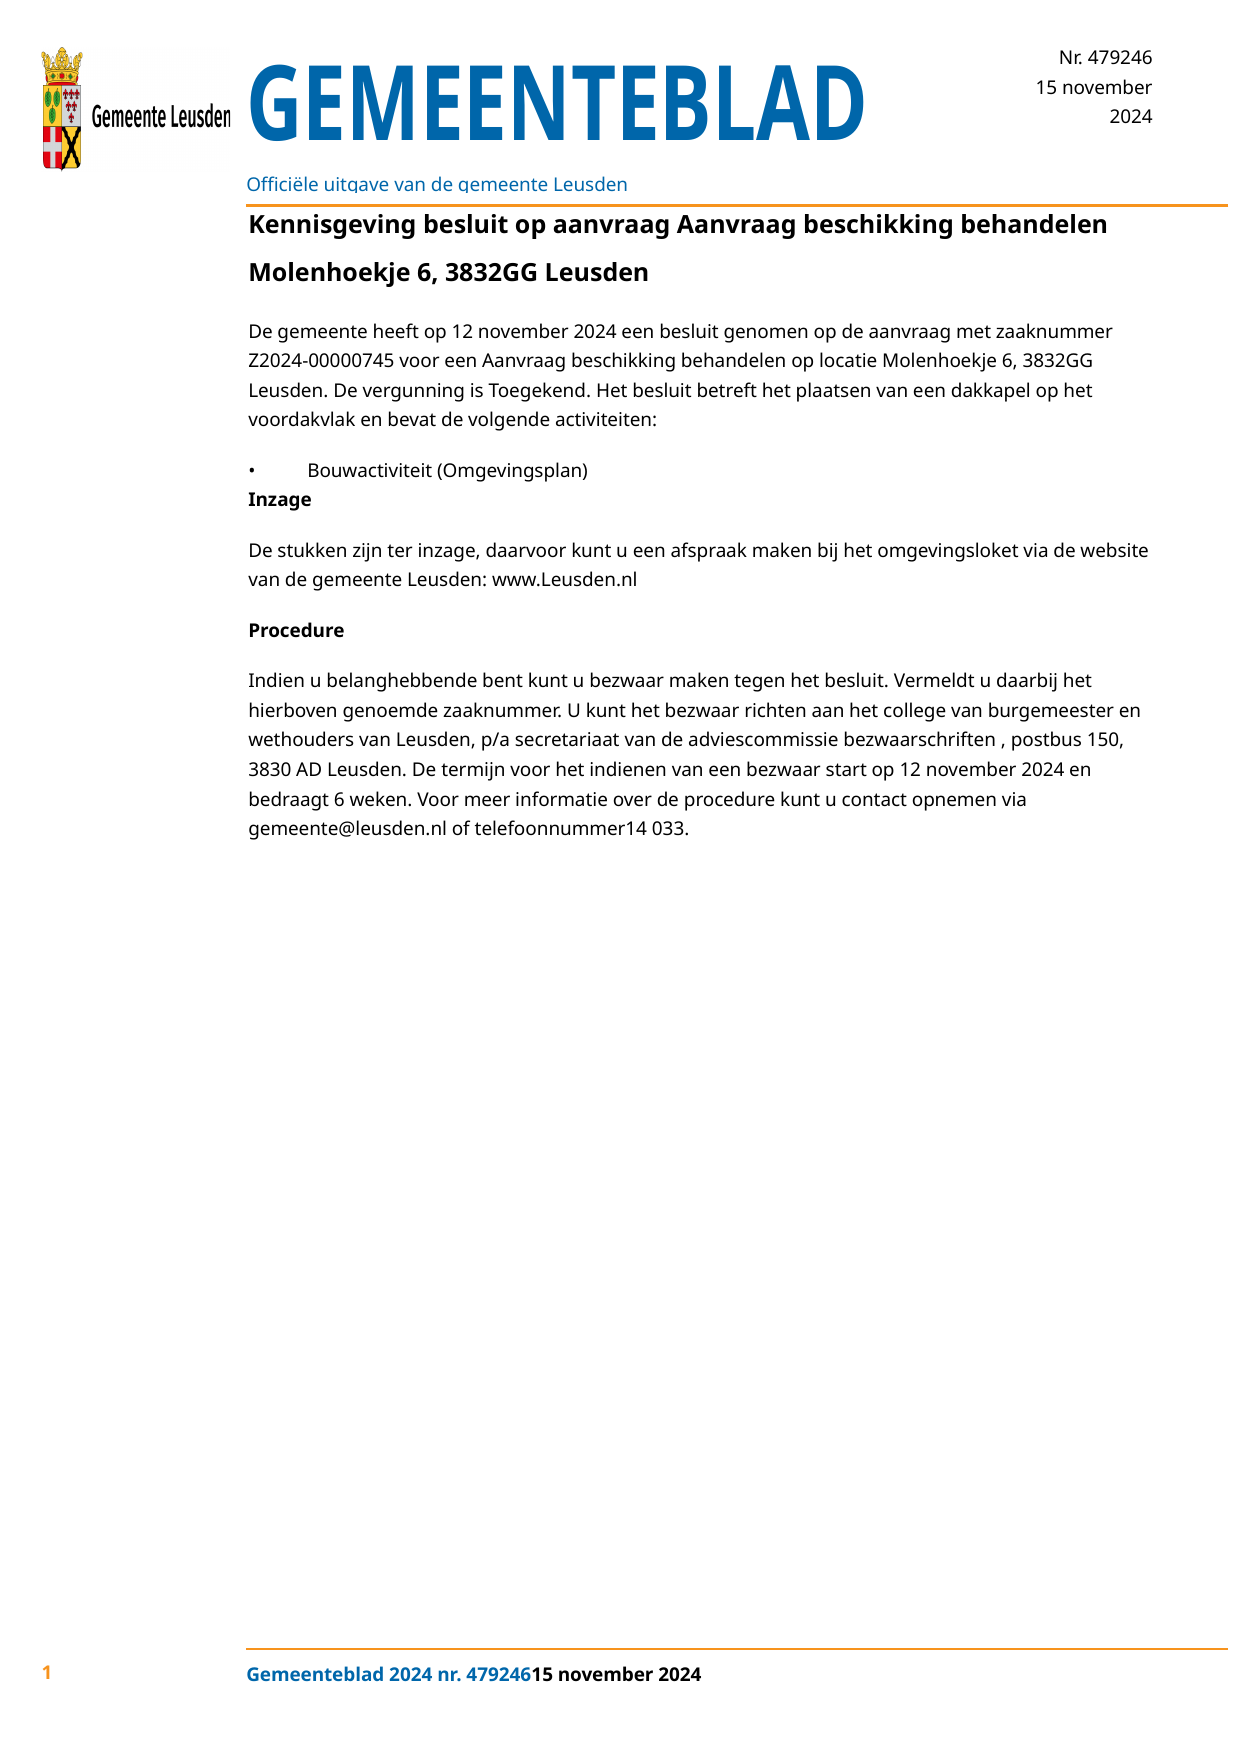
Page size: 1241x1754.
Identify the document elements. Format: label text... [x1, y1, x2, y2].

picture [41, 47, 231, 172]
list Bouwactiviteit (Omgevingsplan) [248, 457, 1152, 483]
text Kennisgeving besluit op aanvraag Aanvraag beschikking behandelen Molenhoekje 6, 3832GG Leusden [248, 207, 1152, 288]
text De gemeente heeft op 12 november 2024 een besluit genomen op de aanvraag met zaaknummer Z2024-00000745 voor een Aanvraag beschikking behandelen op locatie Molenhoekje 6, 3832GG Leusden. De vergunning is Toegekend. Het besluit betreft het plaatsen van een dakkapel op het voordakvlak en bevat de volgende activiteiten: [248, 318, 1152, 432]
text Inzage [248, 487, 1152, 512]
text Procedure [248, 617, 1152, 643]
text De stukken zijn ter inzage, daarvoor kunt u een afspraak maken bij het omgevingsloket via de website van de gemeente Leusden: www.Leusden.nl [248, 537, 1152, 592]
text Indien u belanghebbende bent kunt u bezwaar maken tegen het besluit. Vermeldt u daarbij het hierboven genoemde zaaknummer. U kunt het bezwaar richten aan het college van burgemeester en wethouders van Leusden, p/a secretariaat van de adviescommissie bezwaarschriften , postbus 150, 3830 AD Leusden. De termijn voor het indienen van een bezwaar start op 12 november 2024 en bedraagt 6 weken. Voor meer informatie over de procedure kunt u contact opnemen via gemeente@leusden.nl of telefoonnummer14 033. [248, 667, 1152, 841]
